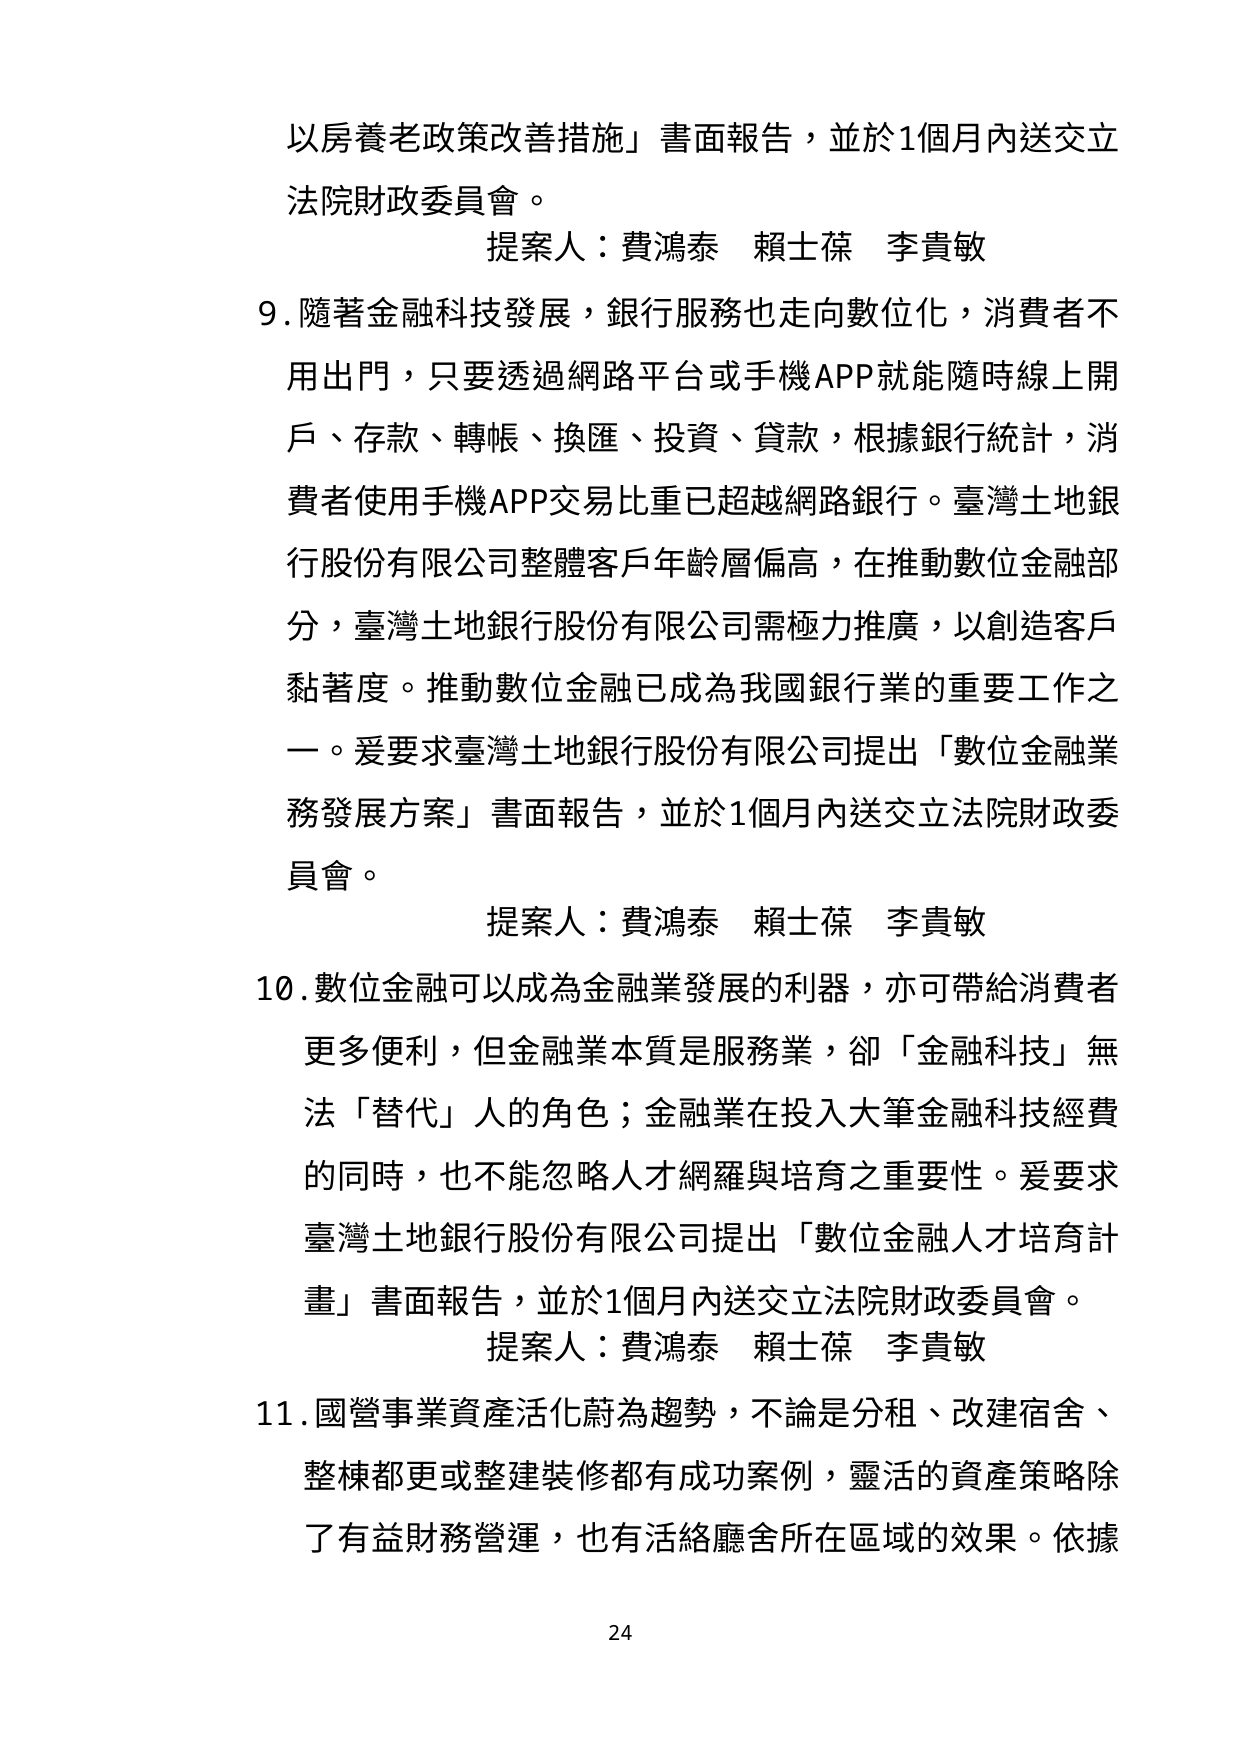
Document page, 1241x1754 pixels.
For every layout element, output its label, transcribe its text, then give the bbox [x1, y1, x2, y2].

text 10.數位金融可以成為金融業發展的利器，亦可帶給消費者更多便利，但金融業本質是服務業，卻「金融科技」無法「替代」人的角色；金融業在投入大筆金融科技經費的同時，也不能忽略人才網羅與培育之重要性。爰要求臺灣土地銀行股份有限公司提出「數位金融人才培育計畫」書面報告，並於1個月內送交立法院財政委員會。 [120, 944, 1120, 1319]
text 提案人：費鴻泰 賴士葆 李貴敏 [120, 219, 1120, 269]
text 提案人：費鴻泰 賴士葆 李貴敏 [120, 894, 1120, 944]
text 9.隨著金融科技發展，銀行服務也走向數位化，消費者不用出門，只要透過網路平台或手機APP就能隨時線上開戶、存款、轉帳、換匯、投資、貸款，根據銀行統計，消費者使用手機APP交易比重已超越網路銀行。臺灣土地銀行股份有限公司整體客戶年齡層偏高，在推動數位金融部分，臺灣土地銀行股份有限公司需極力推廣，以創造客戶黏著度。推動數位金融已成為我國銀行業的重要工作之一。爰要求臺灣土地銀行股份有限公司提出「數位金融業務發展方案」書面報告，並於1個月內送交立法院財政委員會。 [120, 269, 1120, 894]
text 以房養老政策改善措施」書面報告，並於1個月內送交立法院財政委員會。 [120, 94, 1120, 219]
text 11.國營事業資產活化蔚為趨勢，不論是分租、改建宿舍、整棟都更或整建裝修都有成功案例，靈活的資產策略除了有益財務營運，也有活絡廳舍所在區域的效果。依據 [120, 1369, 1120, 1557]
text 提案人：費鴻泰 賴士葆 李貴敏 [120, 1319, 1120, 1369]
